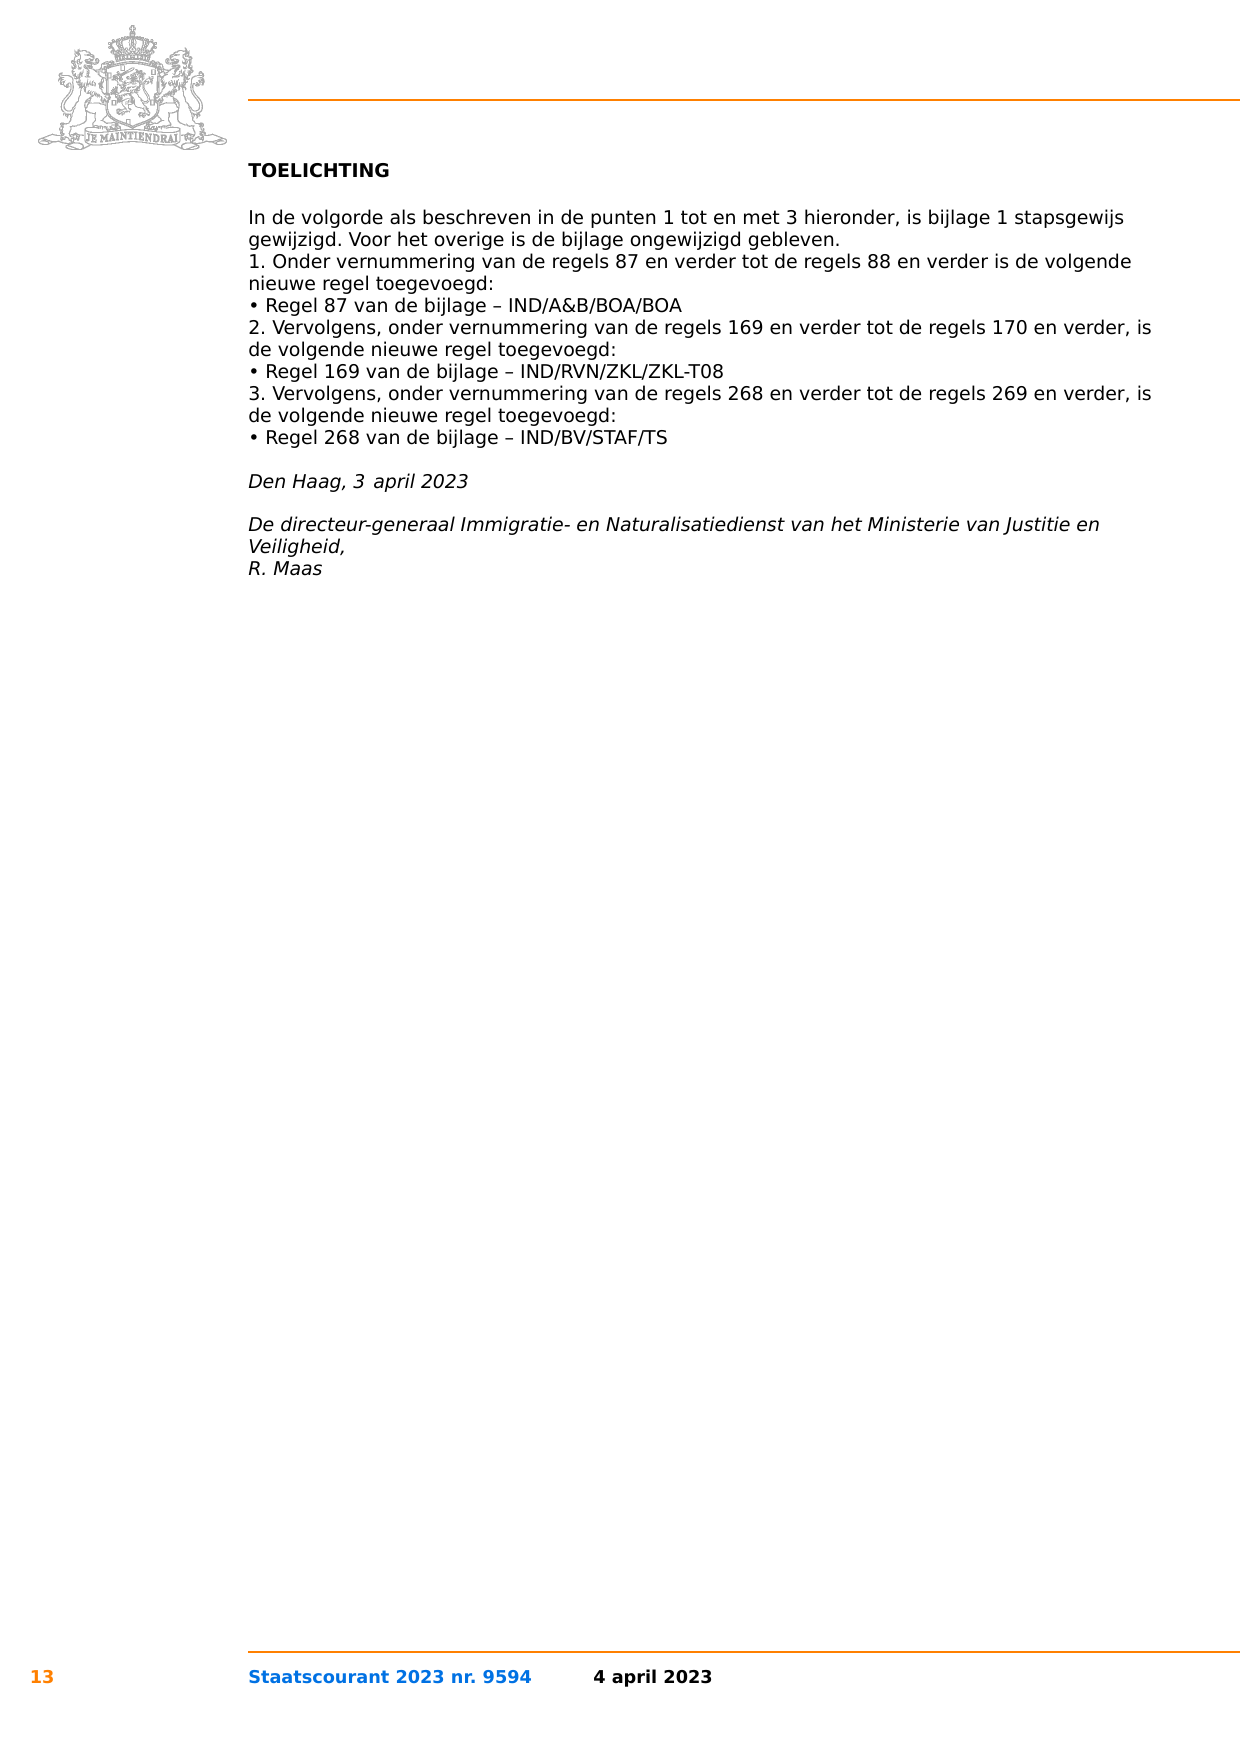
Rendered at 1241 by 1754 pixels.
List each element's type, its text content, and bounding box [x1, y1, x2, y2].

text 2. Vervolgens, onder vernummering van de regels 169 en verder tot de regels 170 en verder, is de volgende nieuwe regel toegevoegd: [248, 317, 1163, 361]
text • Regel 169 van de bijlage – IND/RVN/ZKL/ZKL-T08 [248, 361, 1163, 383]
text In de volgorde als beschreven in de punten 1 tot en met 3 hieronder, is bijlage 1 stapsgewijs gewijzigd. Voor het overige is de bijlage ongewijzigd gebleven. [248, 207, 1163, 251]
text • Regel 268 van de bijlage – IND/BV/STAF/TS [248, 427, 1163, 449]
subtitle TOELICHTING [248, 160, 1163, 182]
picture [38, 25, 227, 150]
text 3. Vervolgens, onder vernummering van de regels 268 en verder tot de regels 269 en verder, is de volgende nieuwe regel toegevoegd: [248, 383, 1163, 427]
text • Regel 87 van de bijlage – IND/A&B/BOA/BOA [248, 295, 1163, 317]
text De directeur-generaal Immigratie- en Naturalisatiedienst van het Ministerie van Justitie en Veiligheid, R. Maas [248, 514, 1163, 580]
text 1. Onder vernummering van de regels 87 en verder tot de regels 88 en verder is de volgende nieuwe regel toegevoegd: [248, 251, 1163, 295]
text Den Haag, 3 april 2023 [248, 471, 1163, 492]
